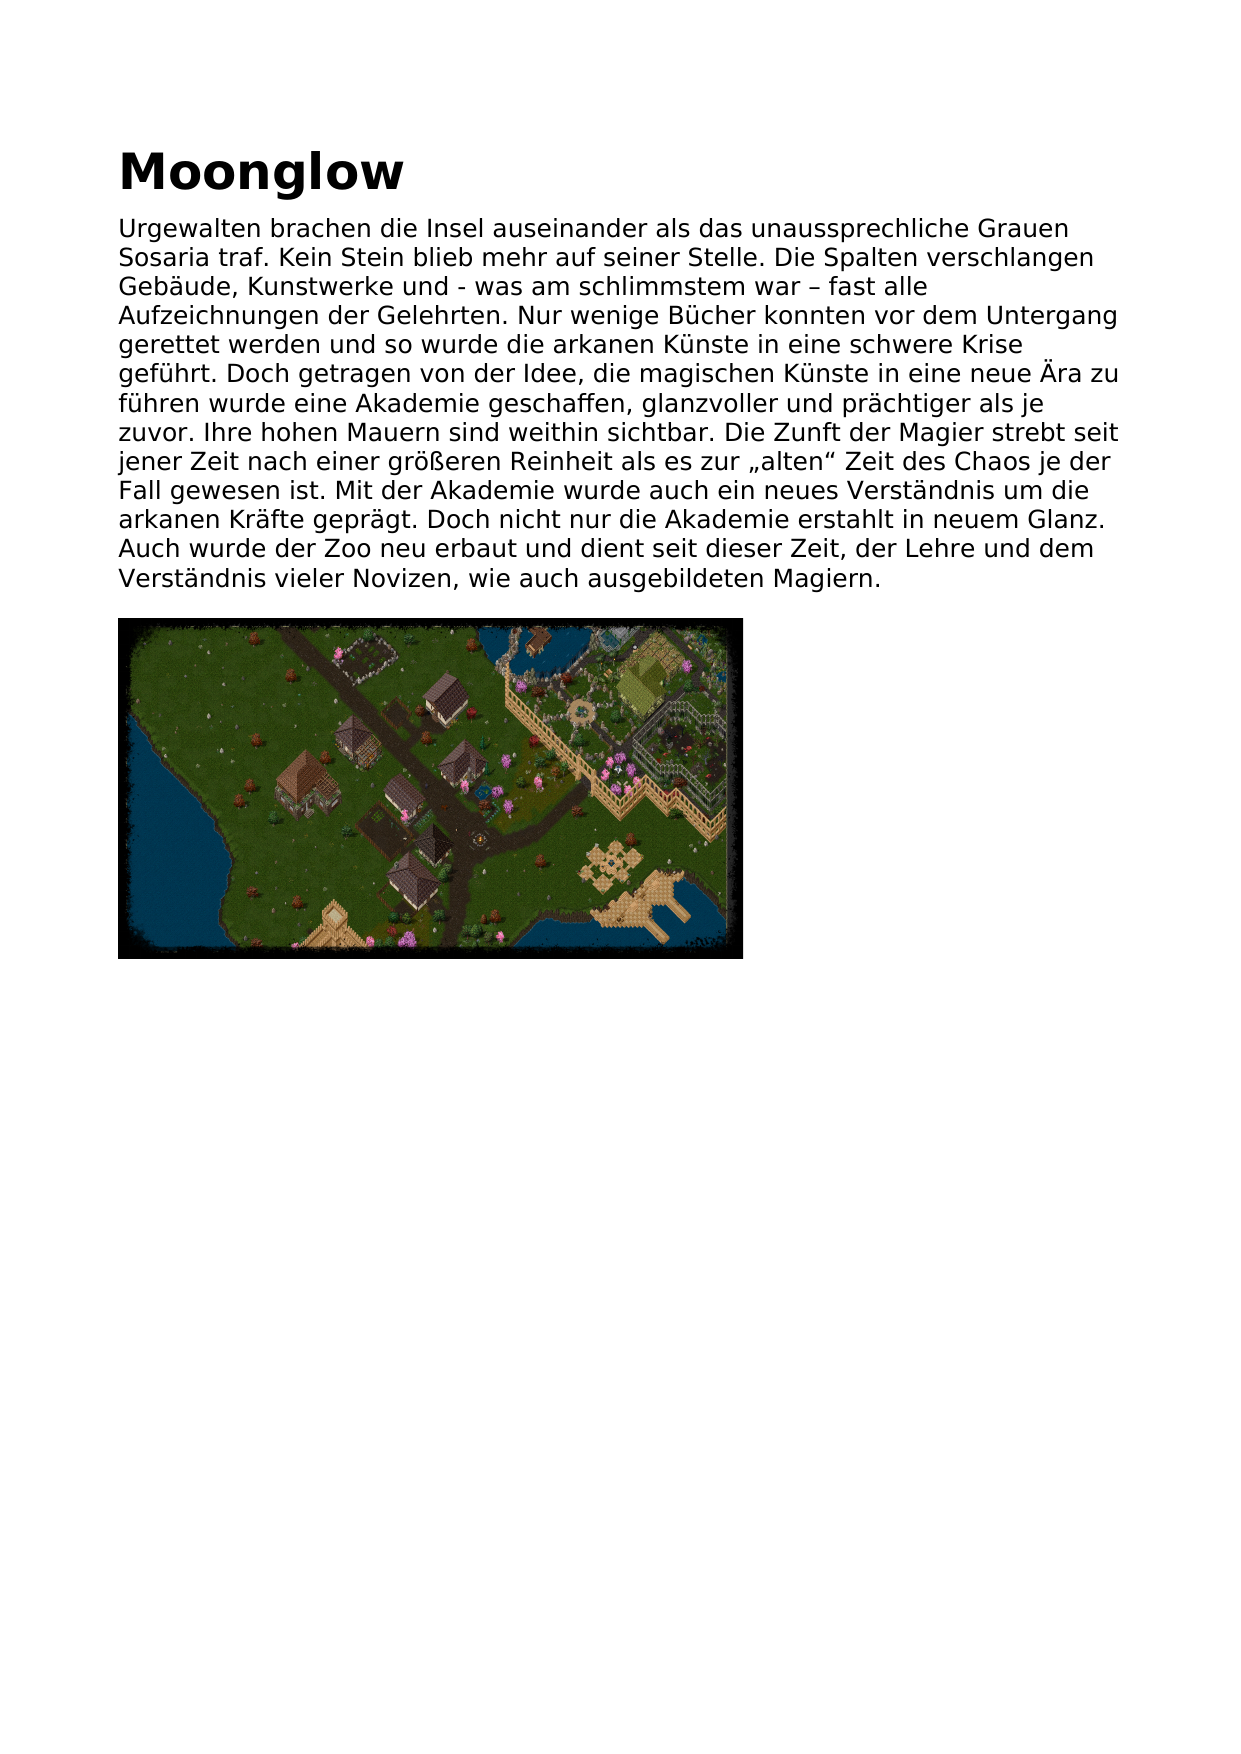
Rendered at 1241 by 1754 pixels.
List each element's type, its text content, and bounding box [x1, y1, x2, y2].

text [118, 606, 1122, 970]
subtitle Moonglow [118, 143, 1122, 201]
text Urgewalten brachen die Insel auseinander als das unaussprechliche Grauen Sosaria traf. Kein Stein blieb mehr auf seiner Stelle. Die Spalten verschlangen Gebäude, Kunstwerke und - was am schlimmstem war – fast alle Aufzeichnungen der Gelehrten. Nur wenige Bücher konnten vor dem Untergang gerettet werden und so wurde die arkanen Künste in eine schwere Krise geführt. Doch getragen von der Idee, die magischen Künste in eine neue Ära zu führen wurde eine Akademie geschaffen, glanzvoller und prächtiger als je zuvor. Ihre hohen Mauern sind weithin sichtbar. Die Zunft der Magier strebt seit jener Zeit nach einer größeren Reinheit als es zur „alten“ Zeit des Chaos je der Fall gewesen ist. Mit der Akademie wurde auch ein neues Verständnis um die arkanen Kräfte geprägt. Doch nicht nur die Akademie erstahlt in neuem Glanz. Auch wurde der Zoo neu erbaut und dient seit dieser Zeit, der Lehre und dem Verständnis vieler Novizen, wie auch ausgebildeten Magiern. [118, 214, 1122, 593]
picture [118, 618, 744, 959]
